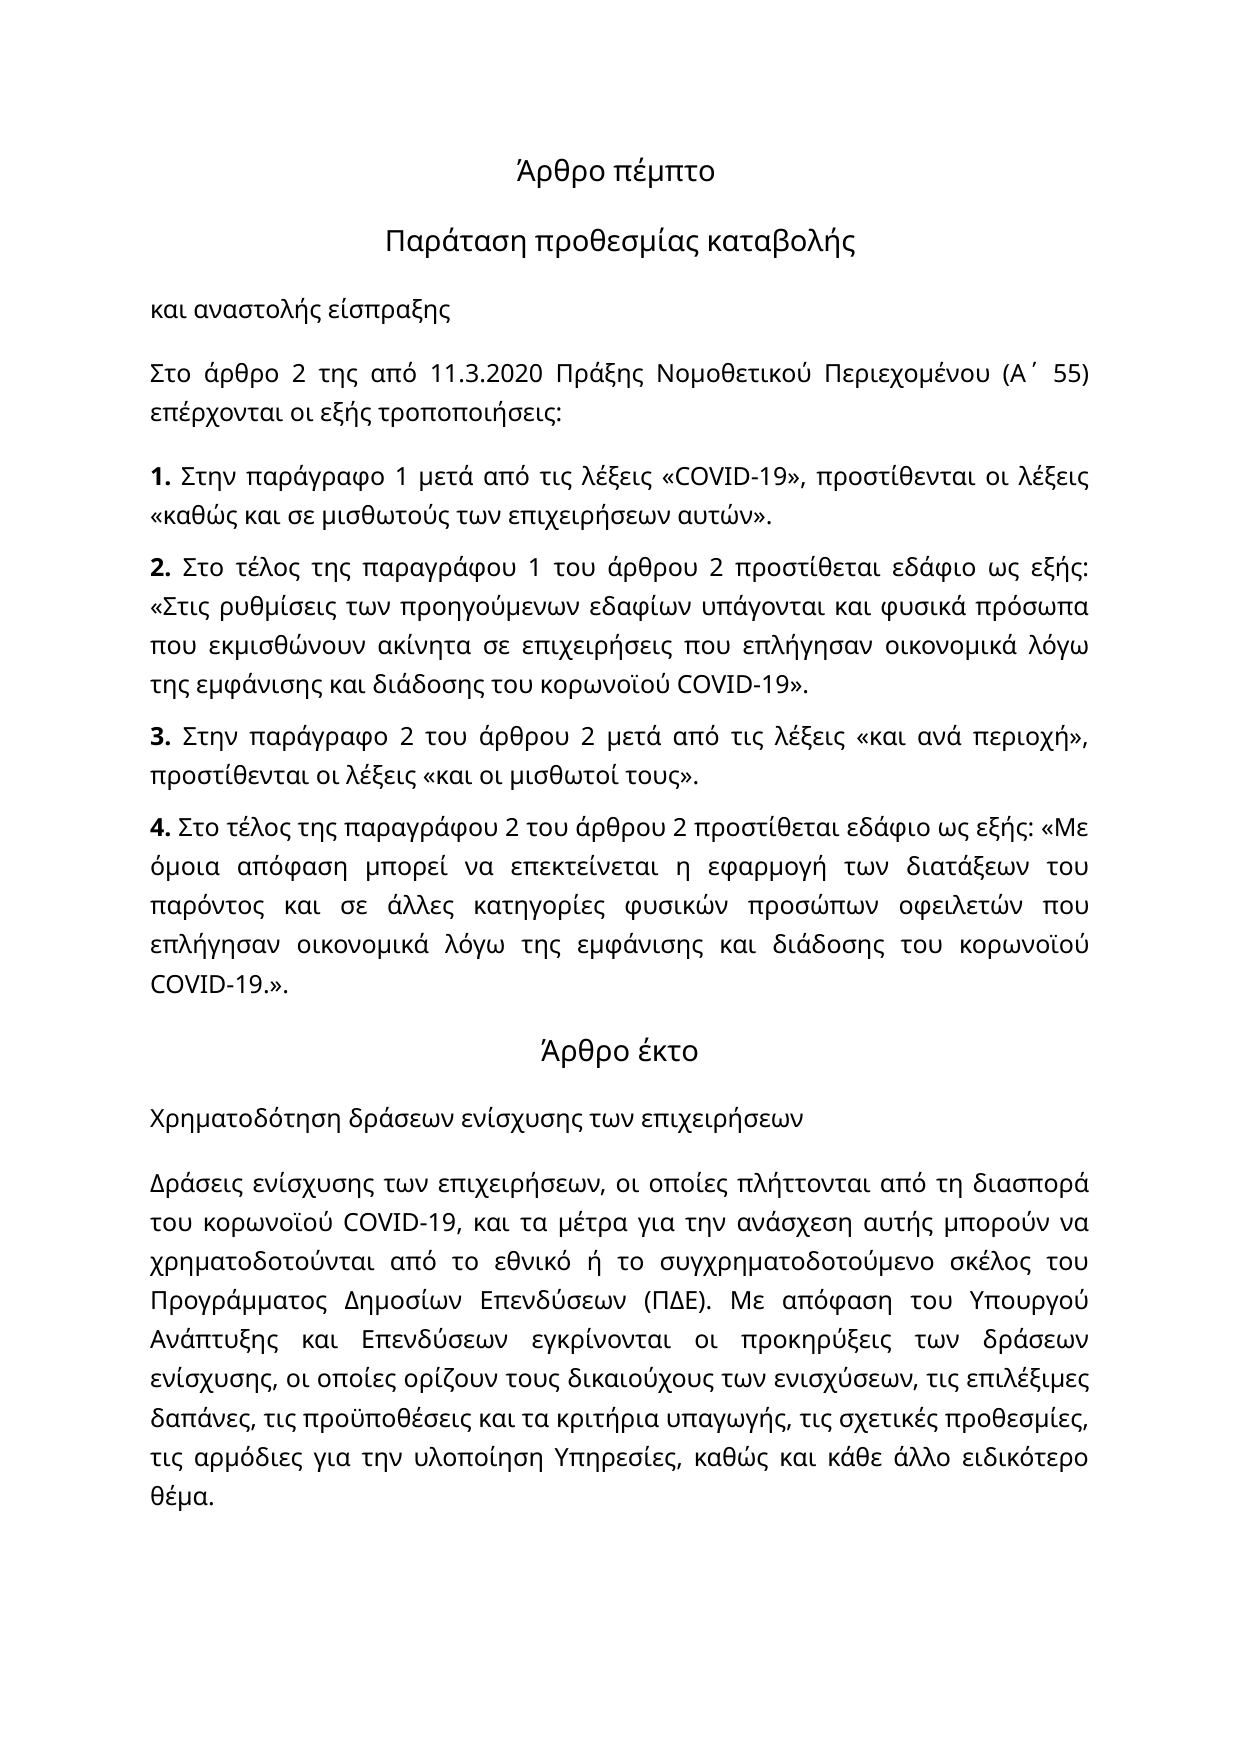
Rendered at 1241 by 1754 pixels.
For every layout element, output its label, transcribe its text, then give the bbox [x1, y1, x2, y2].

text Στο άρθρο 2 της από 11.3.2020 Πράξης Νομοθετικού Περιεχομένου (Α΄ 55) επέρχονται οι εξής τροποποιήσεις: [150, 355, 1090, 429]
text Χρηματοδότηση δράσεων ενίσχυσης των επιχειρήσεων [150, 1101, 1090, 1135]
subtitle Παράταση προθεσμίας καταβολής [150, 221, 1090, 260]
subtitle Άρθρο έκτο [150, 1030, 1090, 1070]
text και αναστολής είσπραξης [150, 291, 1090, 325]
text 1. Στην παράγραφο 1 μετά από τις λέξεις «COVID-19», προστίθενται οι λέξεις «καθώς και σε μισθωτούς των επιχειρήσεων αυτών». [150, 459, 1090, 532]
subtitle Άρθρο πέμπτο [150, 150, 1090, 190]
text 4. Στο τέλος της παραγράφου 2 του άρθρου 2 προστίθεται εδάφιο ως εξής: «Με όμοια απόφαση μπορεί να επεκτείνεται η εφαρμογή των διατάξεων του παρόντος και σε άλλες κατηγορίες φυσικών προσώπων οφειλετών που επλήγησαν οικονομικά λόγω της εμφάνισης και διάδοσης του κορωνοϊού COVID-19.». [150, 809, 1090, 1000]
text Δράσεις ενίσχυσης των επιχειρήσεων, οι οποίες πλήττονται από τη διασπορά του κορωνοϊού COVID-19, και τα μέτρα για την ανάσχεση αυτής μπορούν να χρηματοδοτούνται από το εθνικό ή το συγχρηματοδοτούμενο σκέλος του Προγράμματος Δημοσίων Επενδύσεων (ΠΔΕ). Με απόφαση του Υπουργού Ανάπτυξης και Επενδύσεων εγκρίνονται οι προκηρύξεις των δράσεων ενίσχυσης, οι οποίες ορίζουν τους δικαιούχους των ενισχύσεων, τις επιλέξιμες δαπάνες, τις προϋποθέσεις και τα κριτήρια υπαγωγής, τις σχετικές προθεσμίες, τις αρμόδιες για την υλοποίηση Υπηρεσίες, καθώς και κάθε άλλο ειδικότερο θέμα. [150, 1165, 1090, 1513]
text 2. Στο τέλος της παραγράφου 1 του άρθρου 2 προστίθεται εδάφιο ως εξής: «Στις ρυθμίσεις των προηγούμενων εδαφίων υπάγονται και φυσικά πρόσωπα που εκμισθώνουν ακίνητα σε επιχειρήσεις που επλήγησαν οικονομικά λόγω της εμφάνισης και διάδοσης του κορωνοϊού COVID-19». [150, 549, 1090, 701]
text 3. Στην παράγραφο 2 του άρθρου 2 μετά από τις λέξεις «και ανά περιοχή», προστίθενται οι λέξεις «και οι μισθωτοί τους». [150, 719, 1090, 792]
